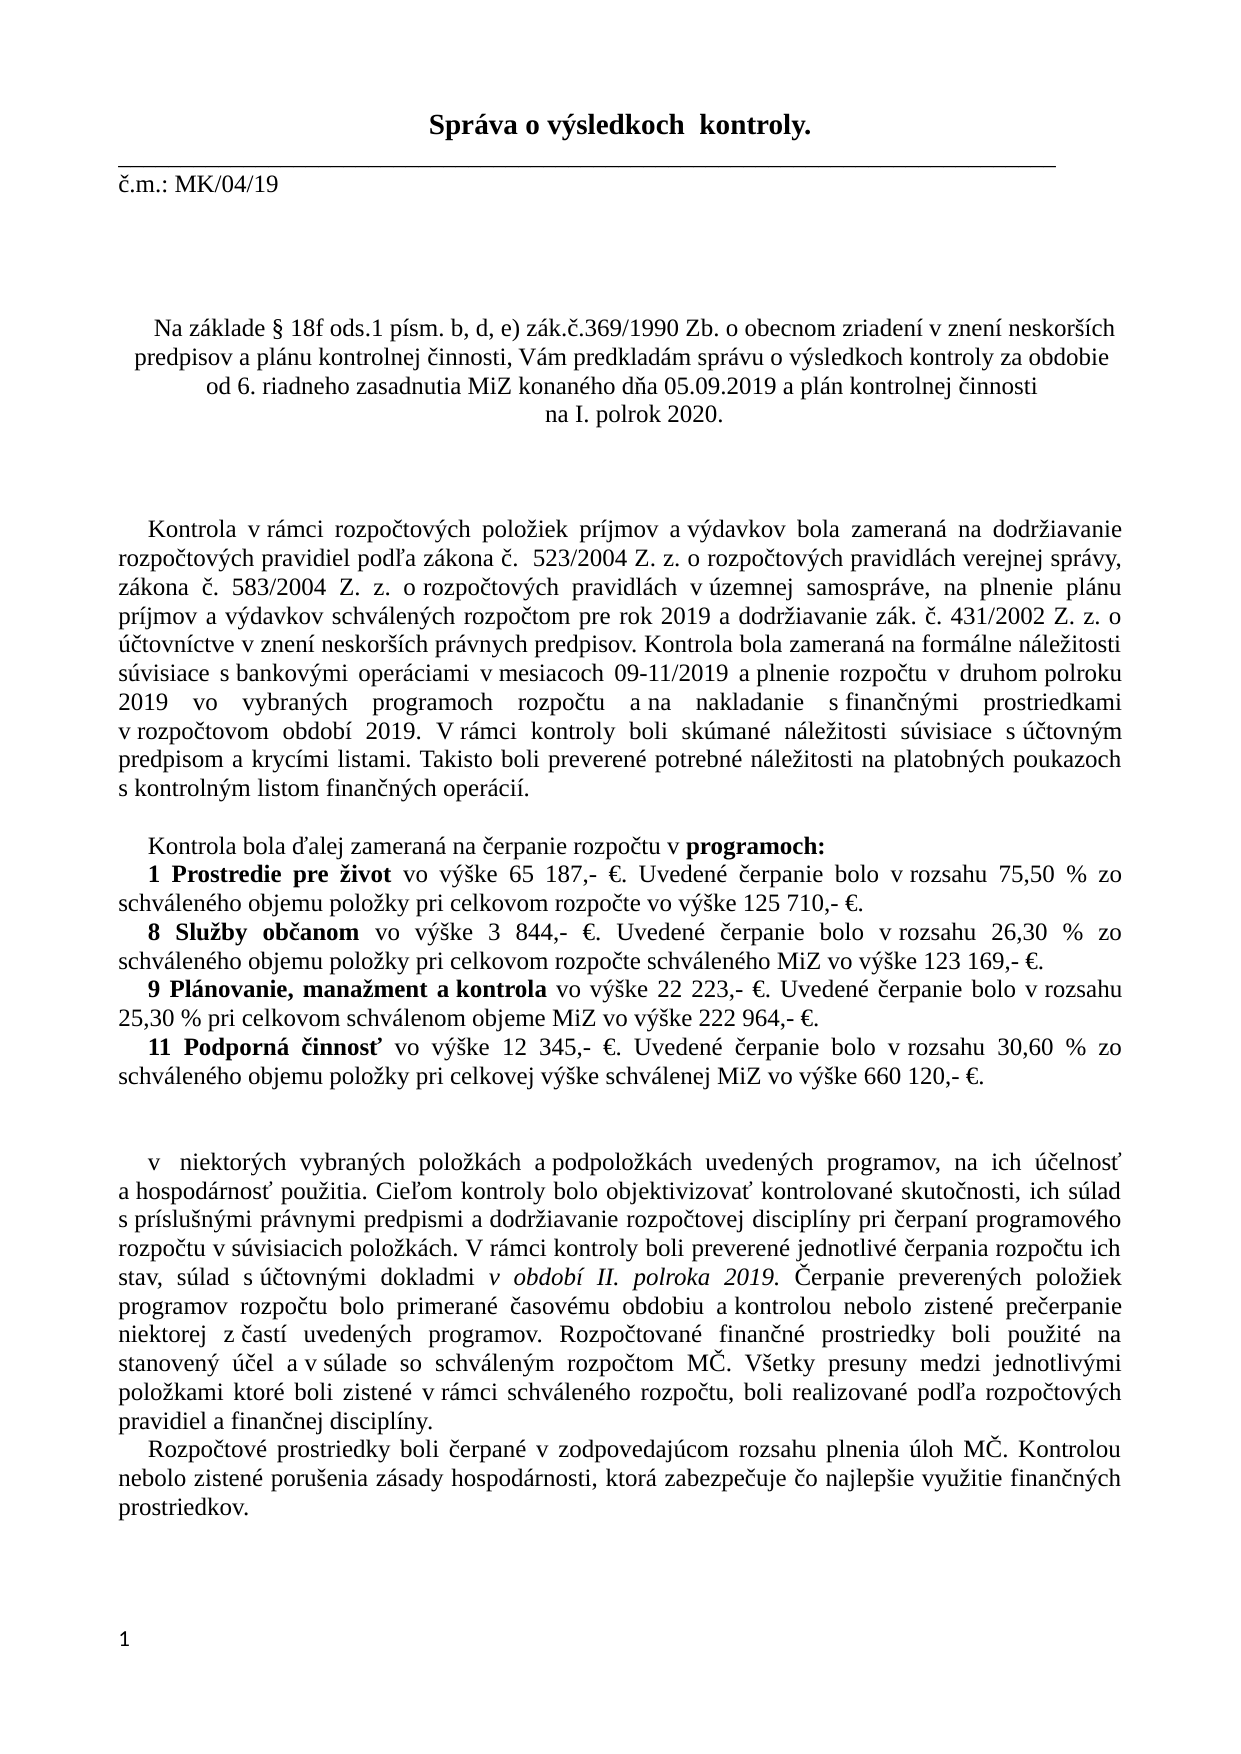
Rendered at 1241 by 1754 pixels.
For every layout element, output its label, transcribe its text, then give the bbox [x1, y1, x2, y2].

text Kontrola bola ďalej zameraná na čerpanie rozpočtu v programoch: [118, 831, 1122, 859]
text 9 Plánovanie, manažment a kontrola vo výške 22 223,- €. Uvedené čerpanie bolo v rozsahu 25,30 % pri celkovom schválenom objeme MiZ vo výške 222 964,- €. [118, 974, 1122, 1032]
text na I. polrok 2020. [121, 399, 1122, 428]
text Rozpočtové prostriedky boli čerpané v zodpovedajúcom rozsahu plnenia úloh MČ. Kontrolou nebolo zistené porušenia zásady hospodárnosti, ktorá zabezpečuje čo najlepšie využitie finančných prostriedkov. [118, 1434, 1122, 1521]
text Správa o výsledkoch kontroly. [118, 107, 1122, 141]
text 1 Prostredie pre život vo výške 65 187,- €. Uvedené čerpanie bolo v rozsahu 75,50 % zo schváleného objemu položky pri celkovom rozpočte vo výške 125 710,- €. [118, 859, 1122, 917]
text č.m.: MK/04/19 [118, 169, 1122, 198]
text 11 Podporná činnosť vo výške 12 345,- €. Uvedené čerpanie bolo v rozsahu 30,60 % zo schváleného objemu položky pri celkovej výške schválenej MiZ vo výške 660 120,- €. [118, 1032, 1122, 1089]
text v niektorých vybraných položkách a podpoložkách uvedených programov, na ich účelnosť a hospodárnosť použitia. Cieľom kontroly bolo objektivizovať kontrolované skutočnosti, ich súlad s príslušnými právnymi predpismi a dodržiavanie rozpočtovej disciplíny pri čerpaní programového rozpočtu v súvisiacich položkách. V rámci kontroly boli preverené jednotlivé čerpania rozpočtu ich stav, súlad s účtovnými dokladmi v období II. polroka 2019. Čerpanie preverených položiek programov rozpočtu bolo primerané časovému obdobiu a kontrolou nebolo zistené prečerpanie niektorej z častí uvedených programov. Rozpočtované finančné prostriedky boli použité na stanovený účel a v súlade so schváleným rozpočtom MČ. Všetky presuny medzi jednotlivými položkami ktoré boli zistené v rámci schváleného rozpočtu, boli realizované podľa rozpočtových pravidiel a finančnej disciplíny. [118, 1147, 1122, 1434]
text Na základe § 18f ods.1 písm. b, d, e) zák.č.369/1990 Zb. o obecnom zriadení v znení neskorších predpisov a plánu kontrolnej činnosti, Vám predkladám správu o výsledkoch kontroly za obdobie od 6. riadneho zasadnutia MiZ konaného dňa 05.09.2019 a plán kontrolnej činnosti [121, 313, 1122, 399]
text Kontrola v rámci rozpočtových položiek príjmov a výdavkov bola zameraná na dodržiavanie rozpočtových pravidiel podľa zákona č. 523/2004 Z. z. o rozpočtových pravidlách verejnej správy, zákona č. 583/2004 Z. z. o rozpočtových pravidlách v územnej samospráve, na plnenie plánu príjmov a výdavkov schválených rozpočtom pre rok 2019 a dodržiavanie zák. č. 431/2002 Z. z. o účtovníctve v znení neskorších právnych predpisov. Kontrola bola zameraná na formálne náležitosti súvisiace s bankovými operáciami v mesiacoch 09-11/2019 a plnenie rozpočtu v druhom polroku 2019 vo vybraných programoch rozpočtu a na nakladanie s finančnými prostriedkami v rozpočtovom období 2019. V rámci kontroly boli skúmané náležitosti súvisiace s účtovným predpisom a krycími listami. Takisto boli preverené potrebné náležitosti na platobných poukazoch s kontrolným listom finančných operácií. [118, 514, 1122, 802]
text ___________________________________________________________________________ [118, 141, 1122, 169]
text 8 Služby občanom vo výške 3 844,- €. Uvedené čerpanie bolo v rozsahu 26,30 % zo schváleného objemu položky pri celkovom rozpočte schváleného MiZ vo výške 123 169,- €. [118, 917, 1122, 974]
